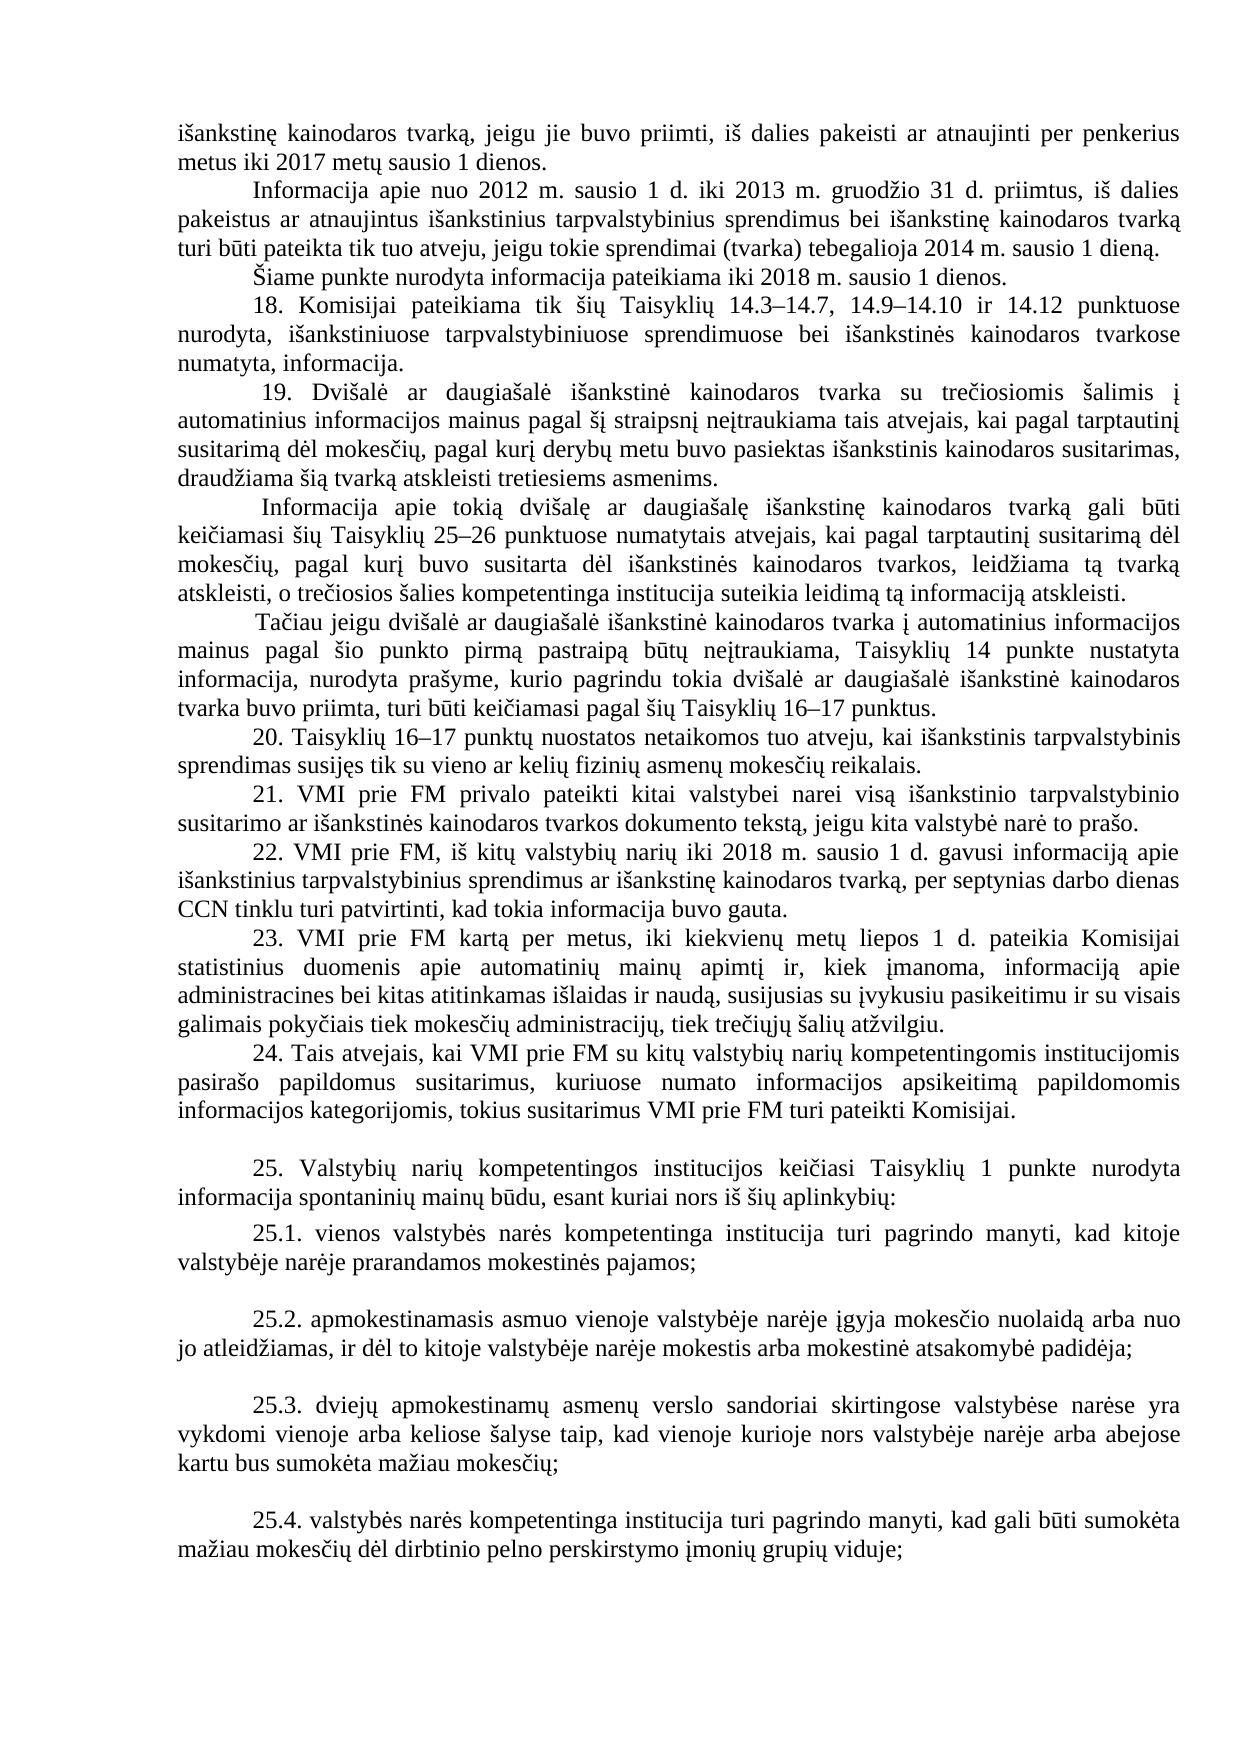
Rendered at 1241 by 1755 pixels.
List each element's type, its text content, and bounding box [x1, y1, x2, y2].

text 25. Valstybių narių kompetentingos institucijos keičiasi Taisyklių 1 punkte nurodyta informacija spontaninių mainų būdu, esant kuriai nors iš šių aplinkybių: [177, 1153, 1181, 1211]
text 21. VMI prie FM privalo pateikti kitai valstybei narei visą išankstinio tarpvalstybinio susitarimo ar išankstinės kainodaros tvarkos dokumento tekstą, jeigu kita valstybė narė to prašo. [177, 779, 1181, 837]
text Šiame punkte nurodyta informacija pateikiama iki 2018 m. sausio 1 dienos. [177, 262, 1181, 291]
text Informacija apie tokią dvišalę ar daugiašalę išankstinę kainodaros tvarką gali būti keičiamasi šių Taisyklių 25–26 punktuose numatytais atvejais, kai pagal tarptautinį susitarimą dėl mokesčių, pagal kurį buvo susitarta dėl išankstinės kainodaros tvarkos, leidžiama tą tvarką atskleisti, o trečiosios šalies kompetentinga institucija suteikia leidimą tą informaciją atskleisti. [177, 492, 1181, 607]
text 24. Tais atvejais, kai VMI prie FM su kitų valstybių narių kompetentingomis institucijomis pasirašo papildomus susitarimus, kuriuose numato informacijos apsikeitimą papildomomis informacijos kategorijomis, tokius susitarimus VMI prie FM turi pateikti Komisijai. [177, 1038, 1181, 1124]
text 25.3. dviejų apmokestinamų asmenų verslo sandoriai skirtingose valstybėse narėse yra vykdomi vienoje arba keliose šalyse taip, kad vienoje kurioje nors valstybėje narėje arba abejose kartu bus sumokėta mažiau mokesčių; [177, 1390, 1181, 1477]
text 20. Taisyklių 16–17 punktų nuostatos netaikomos tuo atveju, kai išankstinis tarpvalstybinis sprendimas susijęs tik su vieno ar kelių fizinių asmenų mokesčių reikalais. [177, 722, 1181, 779]
text 25.2. apmokestinamasis asmuo vienoje valstybėje narėje įgyja mokesčio nuolaidą arba nuo jo atleidžiamas, ir dėl to kitoje valstybėje narėje mokestis arba mokestinė atsakomybė padidėja; [177, 1304, 1181, 1362]
text 19. Dvišalė ar daugiašalė išankstinė kainodaros tvarka su trečiosiomis šalimis į automatinius informacijos mainus pagal šį straipsnį neįtraukiama tais atvejais, kai pagal tarptautinį susitarimą dėl mokesčių, pagal kurį derybų metu buvo pasiektas išankstinis kainodaros susitarimas, draudžiama šią tvarką atskleisti tretiesiems asmenims. [177, 377, 1181, 492]
text 25.1. vienos valstybės narės kompetentinga institucija turi pagrindo manyti, kad kitoje valstybėje narėje prarandamos mokestinės pajamos; [177, 1218, 1181, 1275]
text 22. VMI prie FM, iš kitų valstybių narių iki 2018 m. sausio 1 d. gavusi informaciją apie išankstinius tarpvalstybinius sprendimus ar išankstinę kainodaros tvarką, per septynias darbo dienas CCN tinklu turi patvirtinti, kad tokia informacija buvo gauta. [177, 837, 1181, 923]
text 18. Komisijai pateikiama tik šių Taisyklių 14.3–14.7, 14.9–14.10 ir 14.12 punktuose nurodyta, išankstiniuose tarpvalstybiniuose sprendimuose bei išankstinės kainodaros tvarkose numatyta, informacija. [177, 291, 1181, 377]
text Tačiau jeigu dvišalė ar daugiašalė išankstinė kainodaros tvarka į automatinius informacijos mainus pagal šio punkto pirmą pastraipą būtų neįtraukiama, Taisyklių 14 punkte nustatyta informacija, nurodyta prašyme, kurio pagrindu tokia dvišalė ar daugiašalė išankstinė kainodaros tvarka buvo priimta, turi būti keičiamasi pagal šių Taisyklių 16–17 punktus. [177, 607, 1181, 722]
text 25.4. valstybės narės kompetentinga institucija turi pagrindo manyti, kad gali būti sumokėta mažiau mokesčių dėl dirbtinio pelno perskirstymo įmonių grupių viduje; [177, 1505, 1181, 1563]
text išankstinę kainodaros tvarką, jeigu jie buvo priimti, iš dalies pakeisti ar atnaujinti per penkerius metus iki 2017 metų sausio 1 dienos. [177, 118, 1181, 176]
text 23. VMI prie FM kartą per metus, iki kiekvienų metų liepos 1 d. pateikia Komisijai statistinius duomenis apie automatinių mainų apimtį ir, kiek įmanoma, informaciją apie administracines bei kitas atitinkamas išlaidas ir naudą, susijusias su įvykusiu pasikeitimu ir su visais galimais pokyčiais tiek mokesčių administracijų, tiek trečiųjų šalių atžvilgiu. [177, 923, 1181, 1038]
text Informacija apie nuo 2012 m. sausio 1 d. iki 2013 m. gruodžio 31 d. priimtus, iš dalies pakeistus ar atnaujintus išankstinius tarpvalstybinius sprendimus bei išankstinę kainodaros tvarką turi būti pateikta tik tuo atveju, jeigu tokie sprendimai (tvarka) tebegalioja 2014 m. sausio 1 dieną. [177, 176, 1181, 262]
